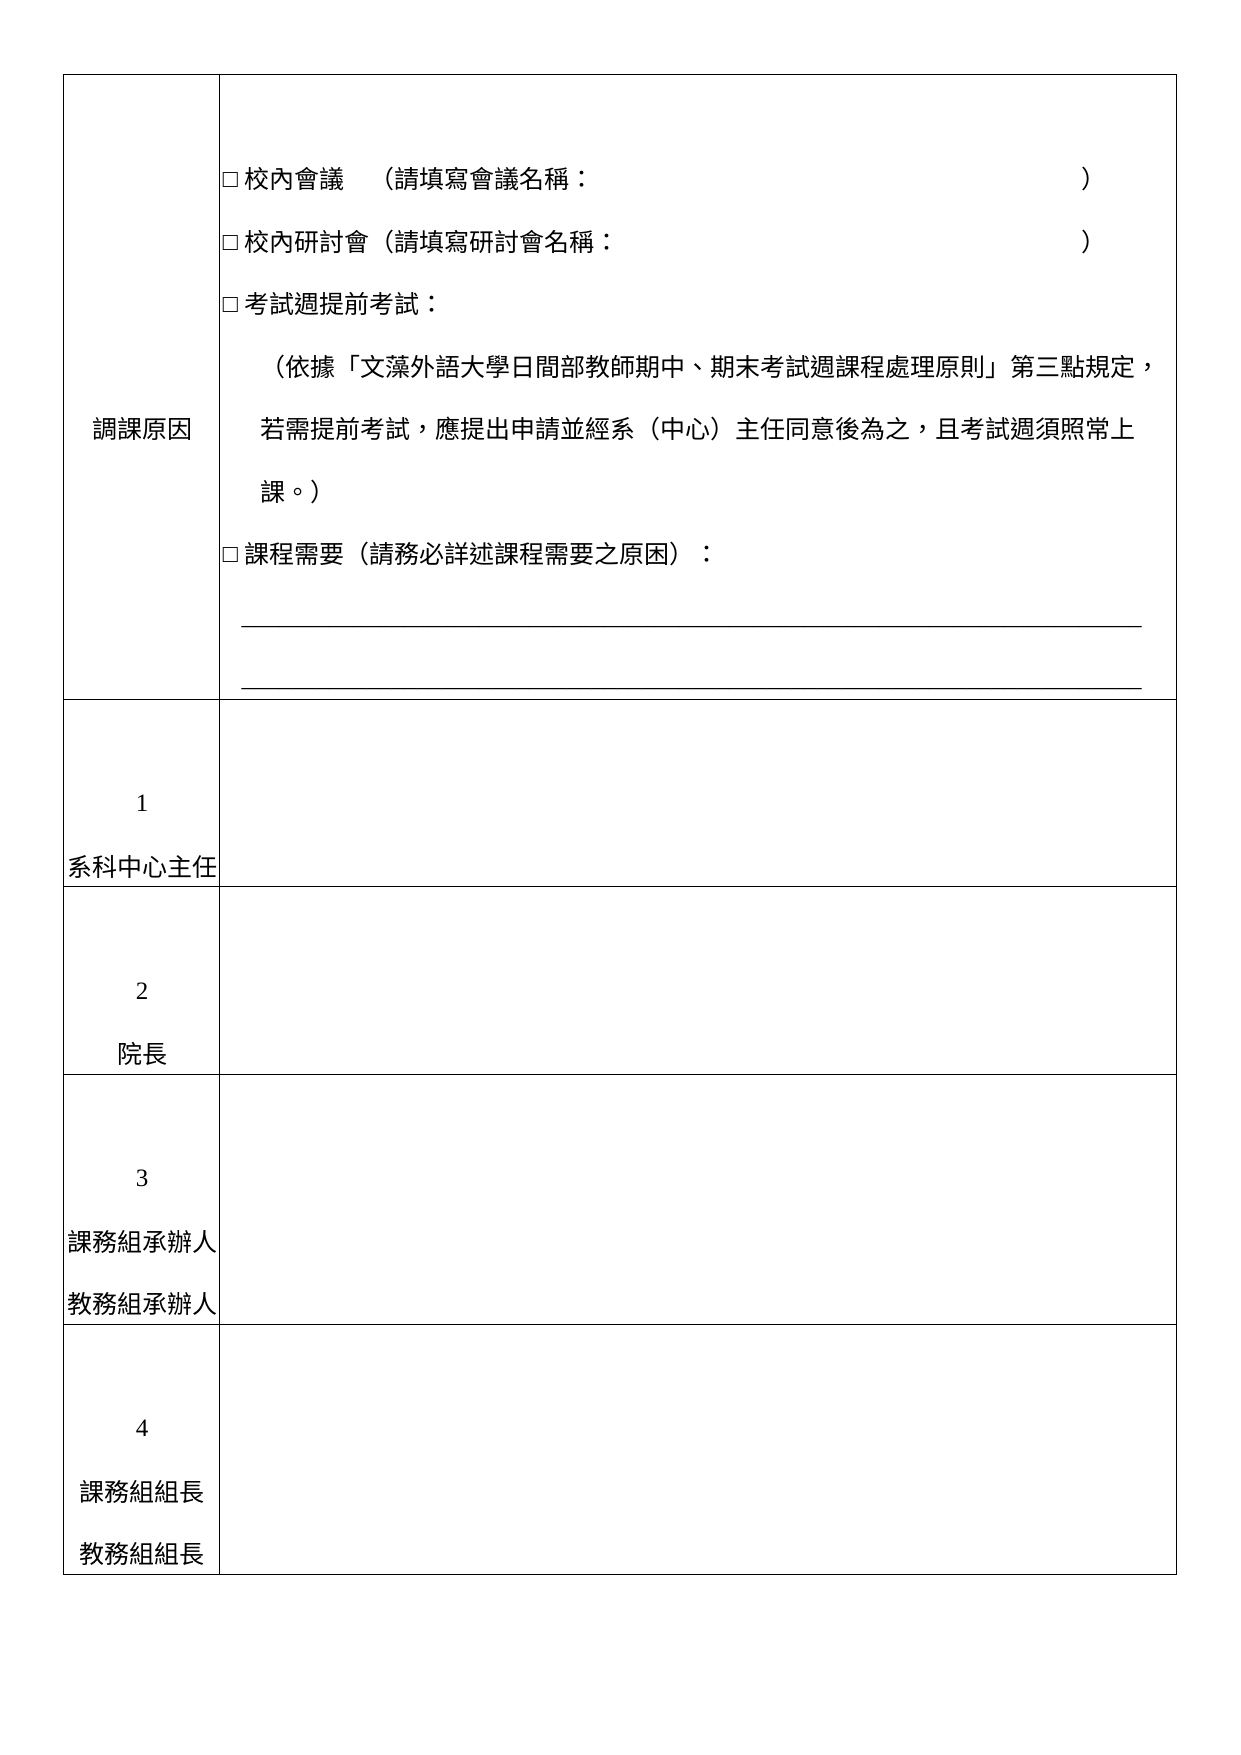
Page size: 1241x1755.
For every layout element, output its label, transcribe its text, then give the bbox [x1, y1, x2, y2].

table_cell 1 系科中心主任 [64, 700, 219, 886]
table_cell 2 院長 [64, 887, 219, 1074]
table_cell [220, 700, 1176, 886]
table_cell 3 課務組承辦人 教務組承辦人 [64, 1075, 219, 1324]
table_cell □ 校內會議 （請填寫會議名稱： ） □ 校內研討會（請填寫研討會名稱： ） □ 考試週提前考試： （依據「文藻外語大學日間部教師期中、期末考試週課程處理原則」第三點規定，若需提前考試，應提出申請並經系（中心）主任同意後為之，且考試週須照常上課。） □ 課程需要（請務必詳述課程需要之原困）： ________________________________________________________________________ ________________________________________________________________________ [220, 75, 1176, 699]
table_cell [220, 1325, 1176, 1574]
table_cell 4 課務組組長 教務組組長 [64, 1325, 219, 1574]
table_cell 調課原因 [64, 75, 219, 699]
table_cell [220, 887, 1176, 1074]
table_cell [220, 1075, 1176, 1324]
